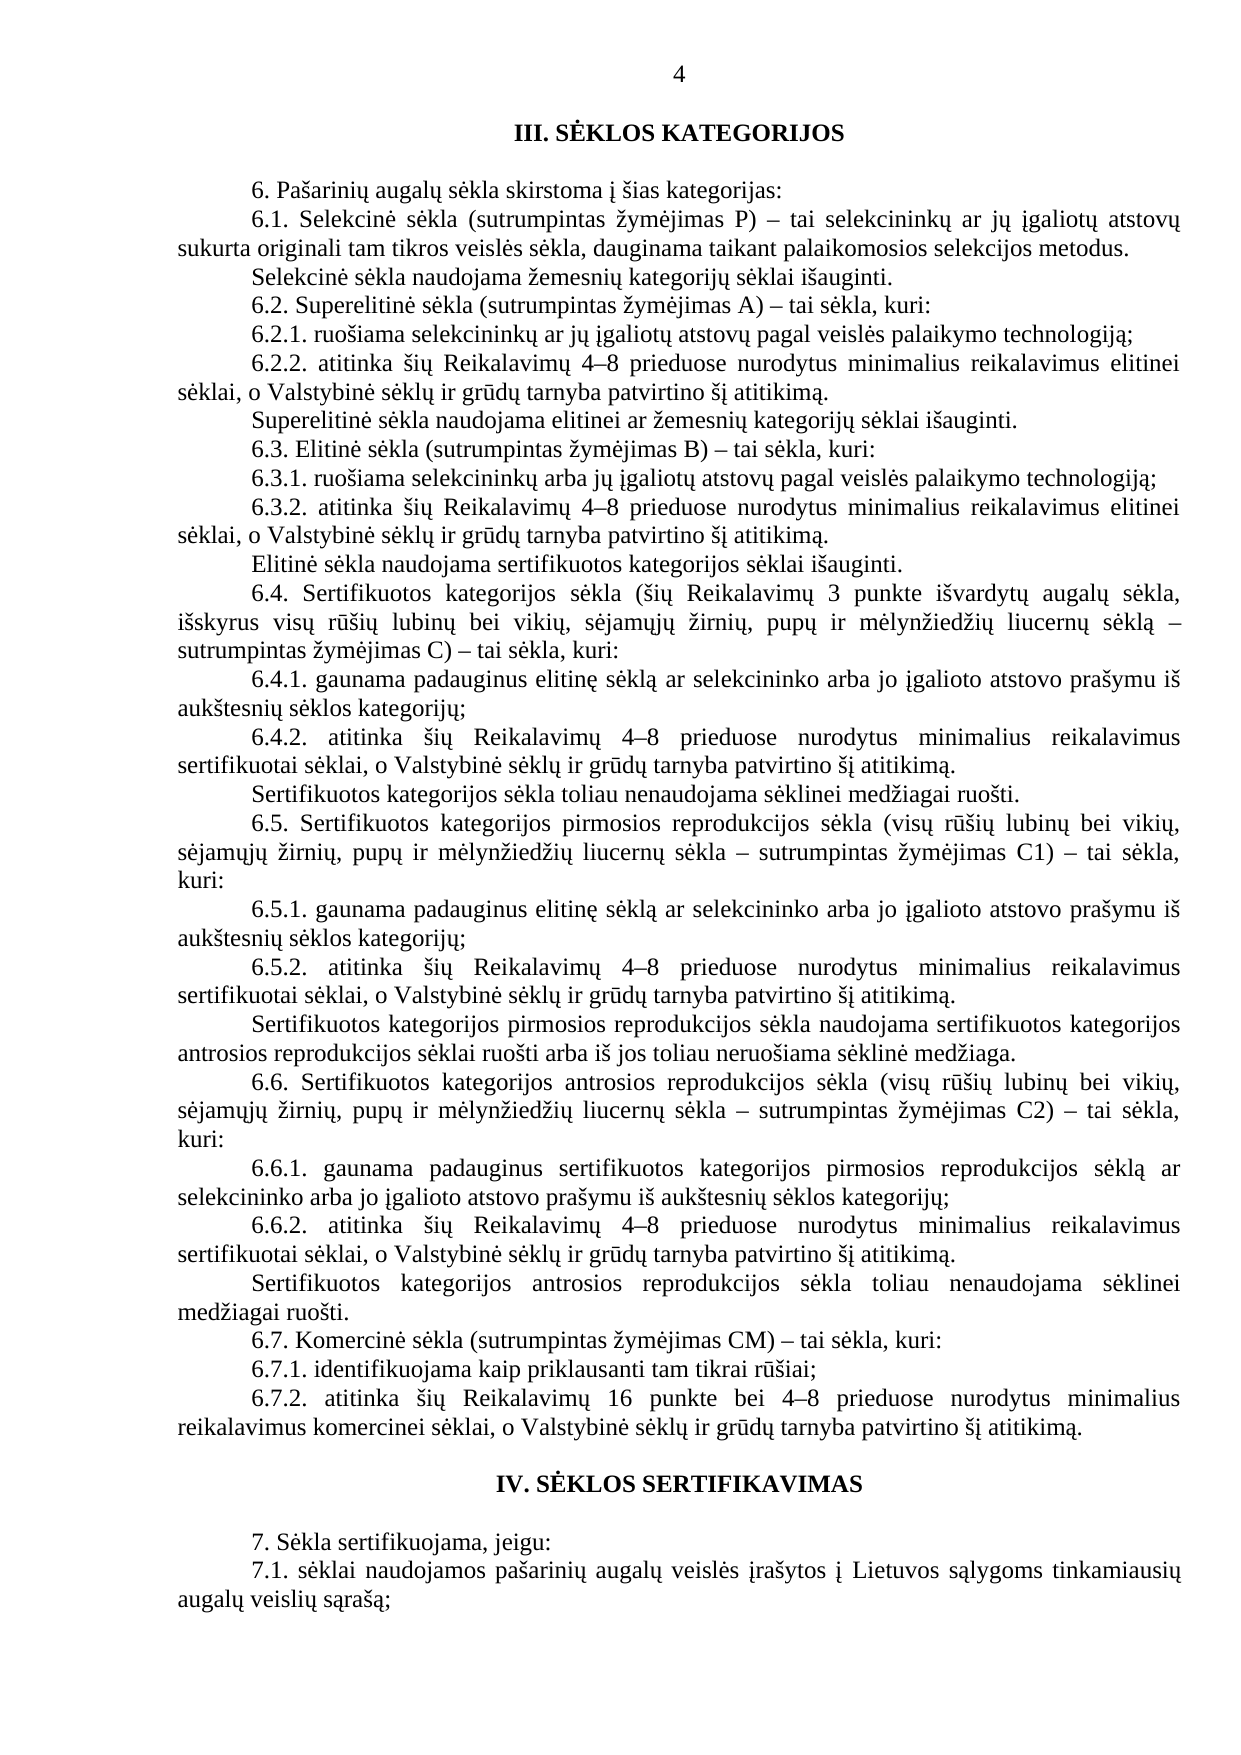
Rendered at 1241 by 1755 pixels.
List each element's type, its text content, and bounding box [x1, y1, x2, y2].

text Elitinė sėkla naudojama sertifikuotos kategorijos sėklai išauginti. [177, 549, 1181, 578]
text 6.6.1. gaunama padauginus sertifikuotos kategorijos pirmosios reprodukcijos sėklą ar selekcininko arba jo įgalioto atstovo prašymu iš aukštesnių sėklos kategorijų; [177, 1153, 1181, 1211]
text Sertifikuotos kategorijos pirmosios reprodukcijos sėkla naudojama sertifikuotos kategorijos antrosios reprodukcijos sėklai ruošti arba iš jos toliau neruošiama sėklinė medžiaga. [177, 1009, 1181, 1067]
text 6.3. Elitinė sėkla (sutrumpintas žymėjimas B) – tai sėkla, kuri: [177, 434, 1181, 463]
text 6.3.1. ruošiama selekcininkų arba jų įgaliotų atstovų pagal veislės palaikymo technologiją; [177, 463, 1181, 492]
text 6.5. Sertifikuotos kategorijos pirmosios reprodukcijos sėkla (visų rūšių lubinų bei vikių, sėjamųjų žirnių, pupų ir mėlynžiedžių liucernų sėkla – sutrumpintas žymėjimas C1) – tai sėkla, kuri: [177, 808, 1181, 894]
text 6.4.2. atitinka šių Reikalavimų 4–8 prieduose nurodytus minimalius reikalavimus sertifikuotai sėklai, o Valstybinė sėklų ir grūdų tarnyba patvirtino šį atitikimą. [177, 722, 1181, 779]
text III. SĖKLOS KATEGORIJOS [177, 118, 1181, 147]
text 6.6. Sertifikuotos kategorijos antrosios reprodukcijos sėkla (visų rūšių lubinų bei vikių, sėjamųjų žirnių, pupų ir mėlynžiedžių liucernų sėkla – sutrumpintas žymėjimas C2) – tai sėkla, kuri: [177, 1067, 1181, 1153]
text IV. SĖKLOS SERTIFIKAVIMAS [177, 1469, 1181, 1498]
text Superelitinė sėkla naudojama elitinei ar žemesnių kategorijų sėklai išauginti. [177, 406, 1181, 434]
text Selekcinė sėkla naudojama žemesnių kategorijų sėklai išauginti. [177, 262, 1181, 291]
text 7. Sėkla sertifikuojama, jeigu: [177, 1527, 1181, 1556]
text 6.5.2. atitinka šių Reikalavimų 4–8 prieduose nurodytus minimalius reikalavimus sertifikuotai sėklai, o Valstybinė sėklų ir grūdų tarnyba patvirtino šį atitikimą. [177, 952, 1181, 1009]
text 6.2.1. ruošiama selekcininkų ar jų įgaliotų atstovų pagal veislės palaikymo technologiją; [177, 319, 1181, 348]
text Sertifikuotos kategorijos sėkla toliau nenaudojama sėklinei medžiagai ruošti. [177, 779, 1181, 808]
text 6.7. Komercinė sėkla (sutrumpintas žymėjimas CM) – tai sėkla, kuri: [177, 1326, 1181, 1354]
text 7.1. sėklai naudojamos pašarinių augalų veislės įrašytos į Lietuvos sąlygoms tinkamiausių augalų veislių sąrašą; [177, 1556, 1181, 1613]
text 6.2. Superelitinė sėkla (sutrumpintas žymėjimas A) – tai sėkla, kuri: [177, 291, 1181, 319]
text 6.6.2. atitinka šių Reikalavimų 4–8 prieduose nurodytus minimalius reikalavimus sertifikuotai sėklai, o Valstybinė sėklų ir grūdų tarnyba patvirtino šį atitikimą. [177, 1211, 1181, 1268]
text 6. Pašarinių augalų sėkla skirstoma į šias kategorijas: [177, 176, 1181, 204]
text Sertifikuotos kategorijos antrosios reprodukcijos sėkla toliau nenaudojama sėklinei medžiagai ruošti. [177, 1268, 1181, 1326]
text 6.1. Selekcinė sėkla (sutrumpintas žymėjimas P) – tai selekcininkų ar jų įgaliotų atstovų sukurta originali tam tikros veislės sėkla, dauginama taikant palaikomosios selekcijos metodus. [177, 204, 1181, 262]
text 6.5.1. gaunama padauginus elitinę sėklą ar selekcininko arba jo įgalioto atstovo prašymu iš aukštesnių sėklos kategorijų; [177, 894, 1181, 952]
text 6.7.1. identifikuojama kaip priklausanti tam tikrai rūšiai; [177, 1354, 1181, 1383]
text 6.2.2. atitinka šių Reikalavimų 4–8 prieduose nurodytus minimalius reikalavimus elitinei sėklai, o Valstybinė sėklų ir grūdų tarnyba patvirtino šį atitikimą. [177, 348, 1181, 406]
text 6.4.1. gaunama padauginus elitinę sėklą ar selekcininko arba jo įgalioto atstovo prašymu iš aukštesnių sėklos kategorijų; [177, 664, 1181, 722]
text 6.3.2. atitinka šių Reikalavimų 4–8 prieduose nurodytus minimalius reikalavimus elitinei sėklai, o Valstybinė sėklų ir grūdų tarnyba patvirtino šį atitikimą. [177, 492, 1181, 549]
text 6.7.2. atitinka šių Reikalavimų 16 punkte bei 4–8 prieduose nurodytus minimalius reikalavimus komercinei sėklai, o Valstybinė sėklų ir grūdų tarnyba patvirtino šį atitikimą. [177, 1383, 1181, 1441]
text 6.4. Sertifikuotos kategorijos sėkla (šių Reikalavimų 3 punkte išvardytų augalų sėkla, išskyrus visų rūšių lubinų bei vikių, sėjamųjų žirnių, pupų ir mėlynžiedžių liucernų sėklą – sutrumpintas žymėjimas C) – tai sėkla, kuri: [177, 578, 1181, 664]
